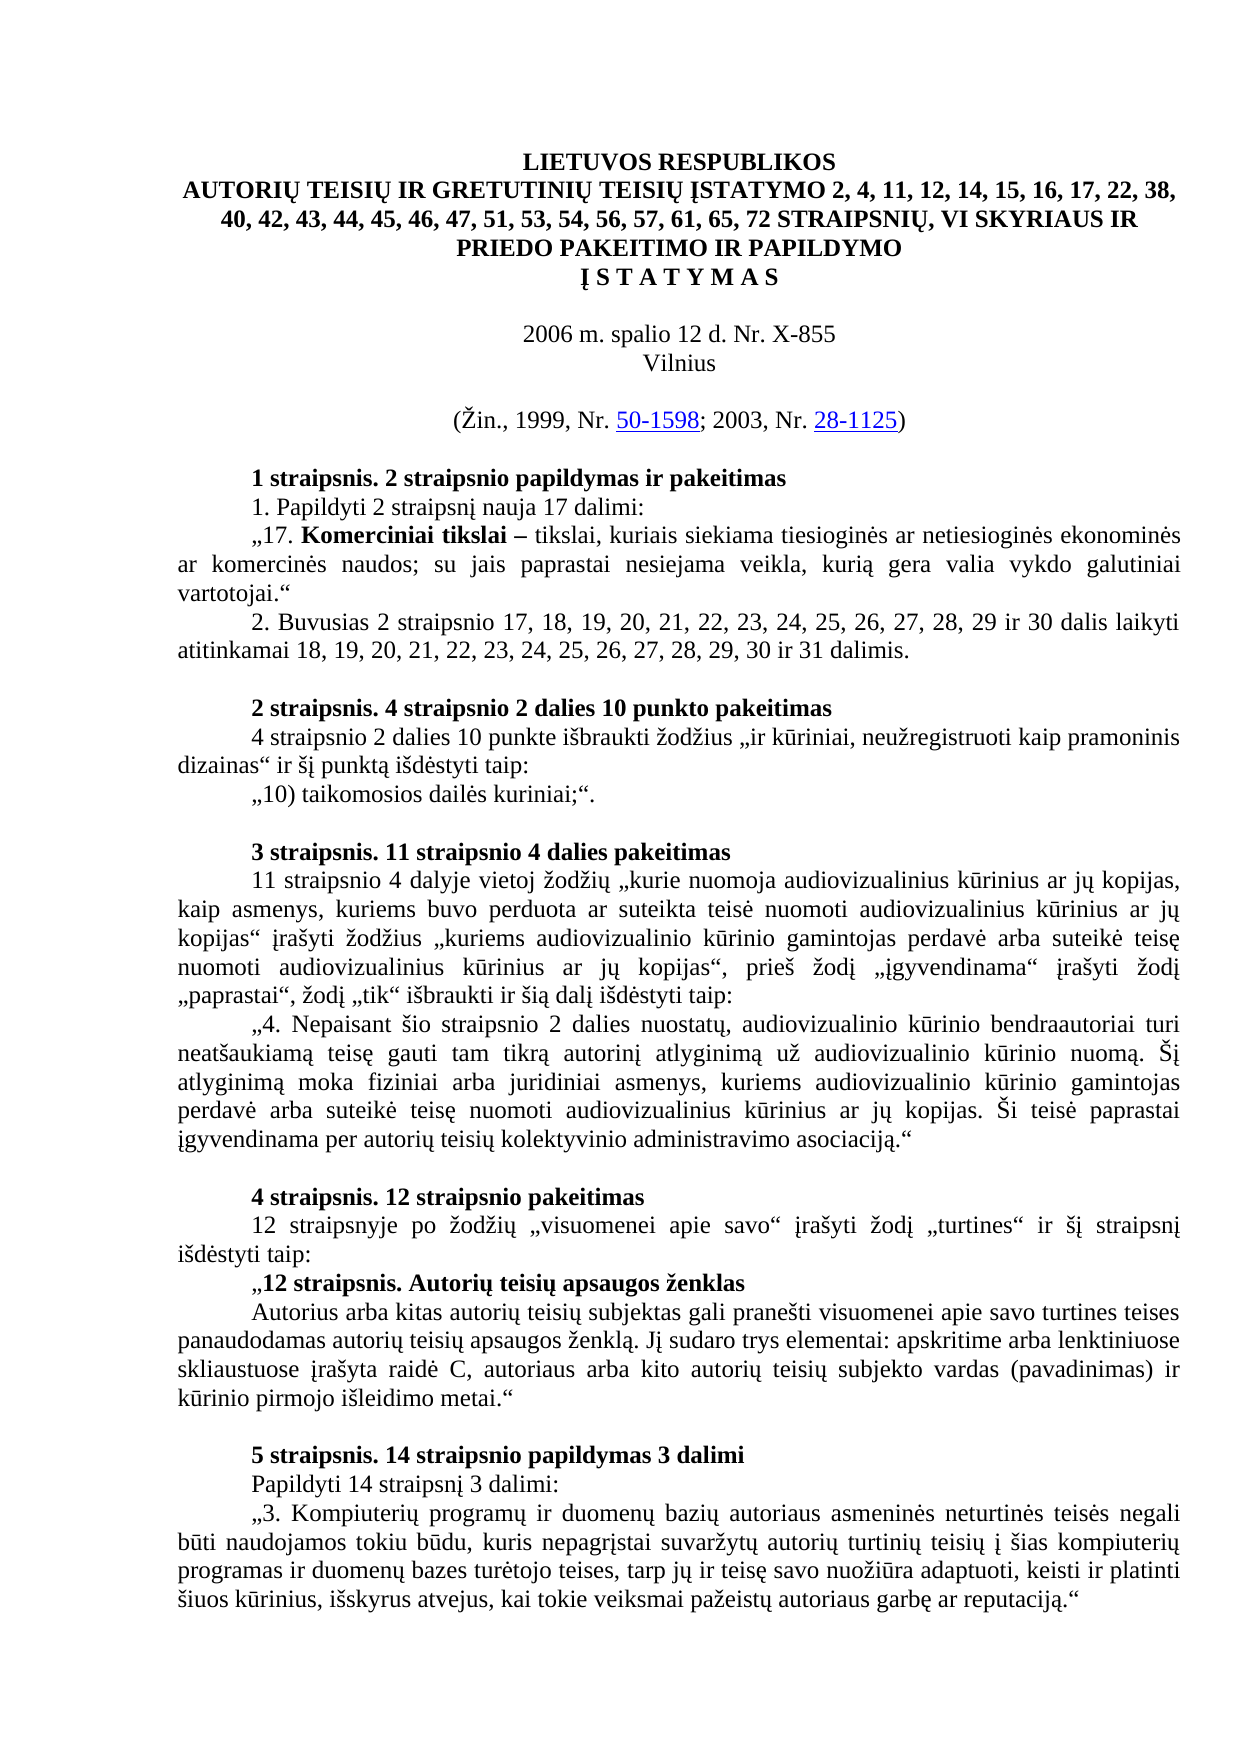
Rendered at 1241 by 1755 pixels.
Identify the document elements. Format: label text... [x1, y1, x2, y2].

text 4 straipsnis. 12 straipsnio pakeitimas [177, 1182, 1181, 1211]
text „17. Komerciniai tikslai – tikslai, kuriais siekiama tiesioginės ar netiesioginės ekonominės ar komercinės naudos; su jais paprastai nesiejama veikla, kurią gera valia vykdo galutiniai vartotojai.“ [177, 521, 1181, 607]
text Papildyti 14 straipsnį 3 dalimi: [177, 1469, 1181, 1498]
text 4 straipsnio 2 dalies 10 punkte išbraukti žodžius „ir kūriniai, neužregistruoti kaip pramoninis dizainas“ ir šį punktą išdėstyti taip: [177, 722, 1181, 779]
text LIETUVOS RESPUBLIKOS [177, 147, 1181, 176]
text „10) taikomosios dailės kuriniai;“. [177, 779, 1181, 808]
text 5 straipsnis. 14 straipsnio papildymas 3 dalimi [177, 1441, 1181, 1469]
text „4. Nepaisant šio straipsnio 2 dalies nuostatų, audiovizualinio kūrinio bendraautoriai turi neatšaukiamą teisę gauti tam tikrą autorinį atlyginimą už audiovizualinio kūrinio nuomą. Šį atlyginimą moka fiziniai arba juridiniai asmenys, kuriems audiovizualinio kūrinio gamintojas perdavė arba suteikė teisę nuomoti audiovizualinius kūrinius ar jų kopijas. Ši teisė paprastai įgyvendinama per autorių teisių kolektyvinio administravimo asociaciją.“ [177, 1009, 1181, 1153]
text 11 straipsnio 4 dalyje vietoj žodžių „kurie nuomoja audiovizualinius kūrinius ar jų kopijas, kaip asmenys, kuriems buvo perduota ar suteikta teisė nuomoti audiovizualinius kūrinius ar jų kopijas“ įrašyti žodžius „kuriems audiovizualinio kūrinio gamintojas perdavė arba suteikė teisę nuomoti audiovizualinius kūrinius ar jų kopijas“, prieš žodį „įgyvendinama“ įrašyti žodį „paprastai“, žodį „tik“ išbraukti ir šią dalį išdėstyti taip: [177, 866, 1181, 1009]
text 2. Buvusias 2 straipsnio 17, 18, 19, 20, 21, 22, 23, 24, 25, 26, 27, 28, 29 ir 30 dalis laikyti atitinkamai 18, 19, 20, 21, 22, 23, 24, 25, 26, 27, 28, 29, 30 ir 31 dalimis. [177, 607, 1181, 664]
text 1 straipsnis. 2 straipsnio papildymas ir pakeitimas [177, 463, 1181, 492]
text 1. Papildyti 2 straipsnį nauja 17 dalimi: [177, 492, 1181, 521]
text (Žin., 1999, Nr. 50-1598; 2003, Nr. 28-1125) [177, 406, 1181, 434]
text Autorius arba kitas autorių teisių subjektas gali pranešti visuomenei apie savo turtines teises panaudodamas autorių teisių apsaugos ženklą. Jį sudaro trys elementai: apskritime arba lenktiniuose skliaustuose įrašyta raidė C, autoriaus arba kito autorių teisių subjekto vardas (pavadinimas) ir kūrinio pirmojo išleidimo metai.“ [177, 1297, 1181, 1412]
text Į S T A T Y M A S [177, 262, 1181, 291]
text 2 straipsnis. 4 straipsnio 2 dalies 10 punkto pakeitimas [177, 693, 1181, 722]
text 2006 m. spalio 12 d. Nr. X-855 [177, 319, 1181, 348]
text 12 straipsnyje po žodžių „visuomenei apie savo“ įrašyti žodį „turtines“ ir šį straipsnį išdėstyti taip: [177, 1211, 1181, 1268]
text AUTORIŲ TEISIŲ IR GRETUTINIŲ TEISIŲ ĮSTATYMO 2, 4, 11, 12, 14, 15, 16, 17, 22, 38, 40, 42, 43, 44, 45, 46, 47, 51, 53, 54, 56, 57, 61, 65, 72 STRAIPSNIŲ, VI SKYRIAUS IR PRIEDO PAKEITIMO IR PAPILDYMO [177, 176, 1181, 262]
text Vilnius [177, 348, 1181, 377]
text 3 straipsnis. 11 straipsnio 4 dalies pakeitimas [177, 837, 1181, 866]
text „3. Kompiuterių programų ir duomenų bazių autoriaus asmeninės neturtinės teisės negali būti naudojamos tokiu būdu, kuris nepagrįstai suvaržytų autorių turtinių teisių į šias kompiuterių programas ir duomenų bazes turėtojo teises, tarp jų ir teisę savo nuožiūra adaptuoti, keisti ir platinti šiuos kūrinius, išskyrus atvejus, kai tokie veiksmai pažeistų autoriaus garbę ar reputaciją.“ [177, 1498, 1181, 1613]
text „12 straipsnis. Autorių teisių apsaugos ženklas [177, 1268, 1181, 1297]
